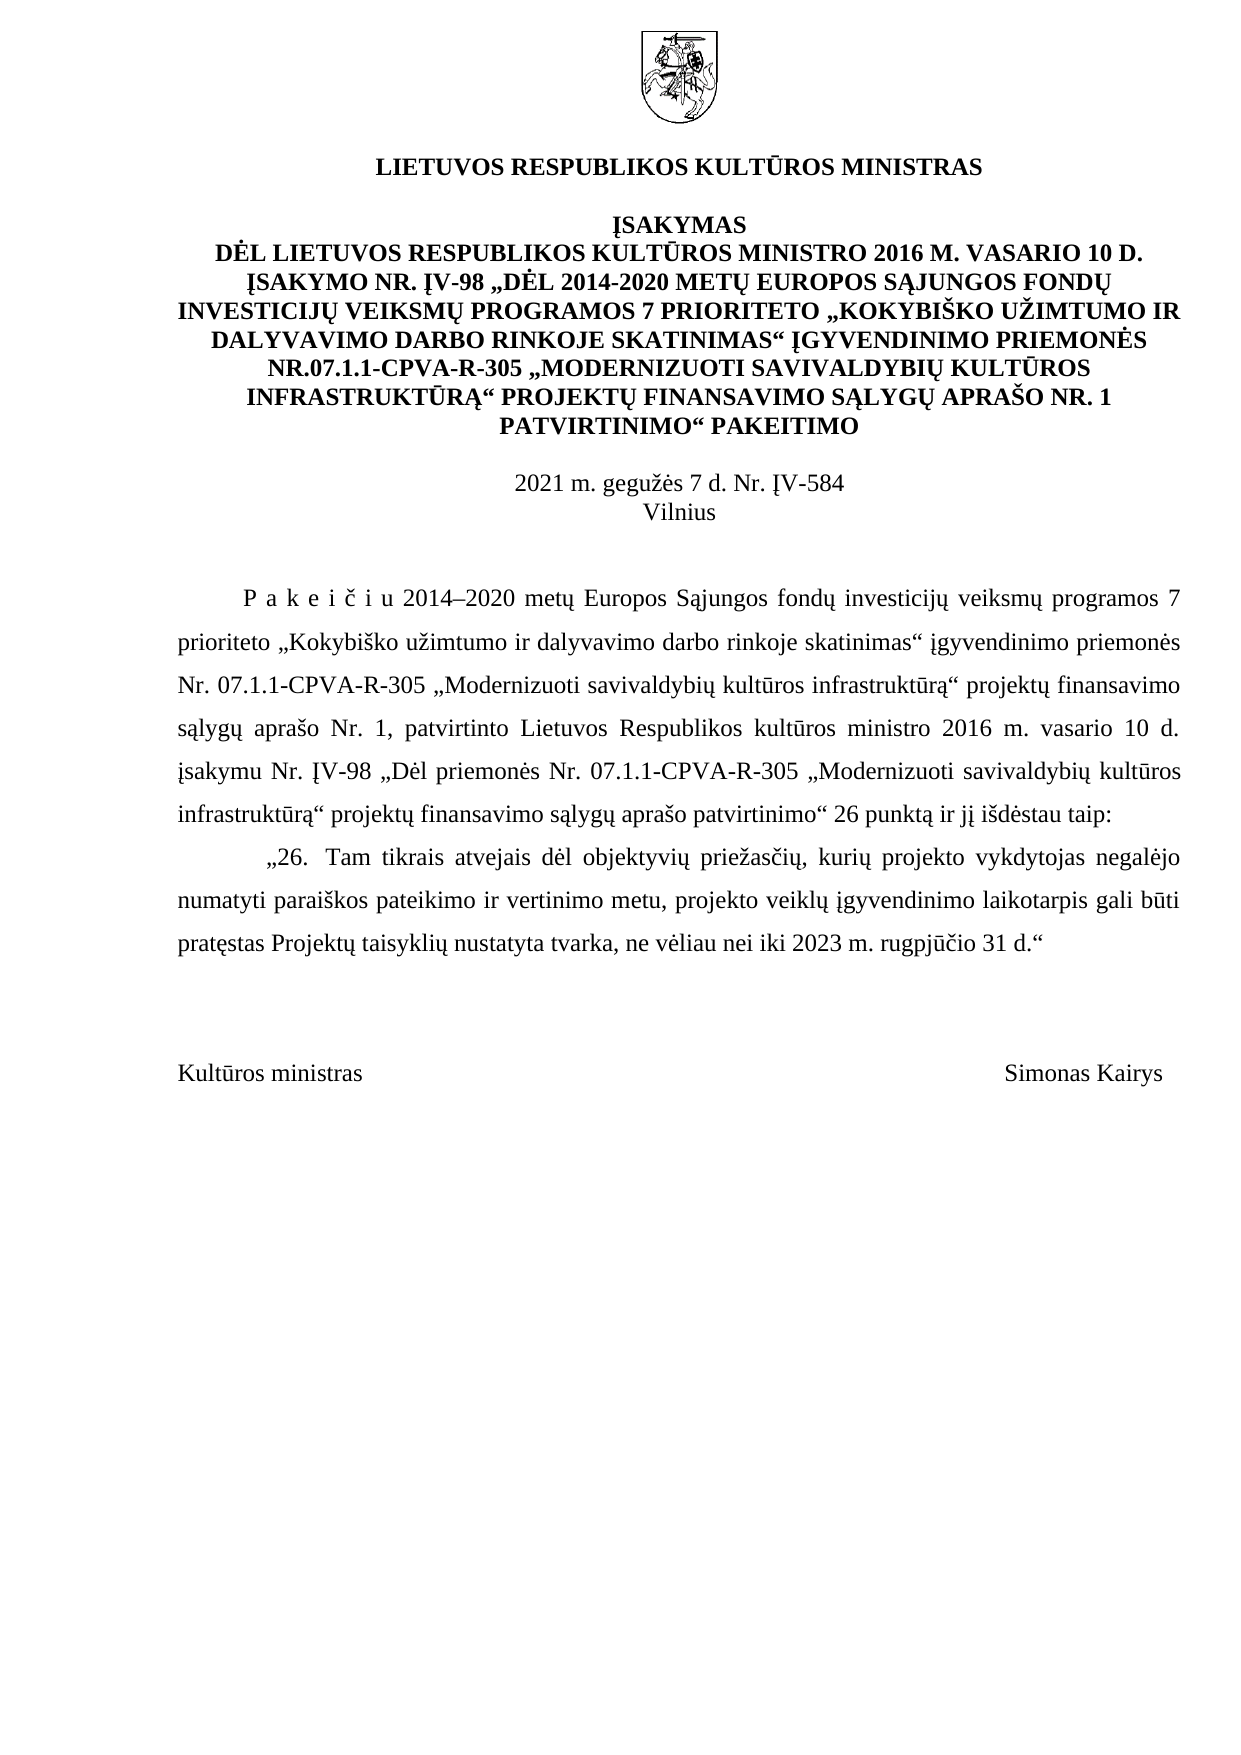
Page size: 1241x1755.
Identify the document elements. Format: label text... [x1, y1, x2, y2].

text LIETUVOS RESPUBLIKOS KULTŪROS MINISTRAS [177, 152, 1181, 181]
text P a k e i č i u 2014–2020 metų Europos Sąjungos fondų investicijų veiksmų programos 7 prioriteto „Kokybiško užimtumo ir dalyvavimo darbo rinkoje skatinimas“ įgyvendinimo priemonės Nr. 07.1.1-CPVA-R-305 „Modernizuoti savivaldybių kultūros infrastruktūrą“ projektų finansavimo sąlygų aprašo Nr. 1, patvirtinto Lietuvos Respublikos kultūros ministro 2016 m. vasario 10 d. įsakymu Nr. ĮV-98 „Dėl priemonės Nr. 07.1.1-CPVA-R-305 „Modernizuoti savivaldybių kultūros infrastruktūrą“ projektų finansavimo sąlygų aprašo patvirtinimo“ 26 punktą ir jį išdėstau taip: [177, 583, 1181, 828]
text Kultūros ministras Simonas Kairys [177, 1058, 1181, 1087]
text 2021 m. gegužės 7 d. Nr. ĮV-584 [177, 468, 1181, 497]
text Vilnius [177, 497, 1181, 526]
text „26. Tam tikrais atvejais dėl objektyvių priežasčių, kurių projekto vykdytojas negalėjo numatyti paraiškos pateikimo ir vertinimo metu, projekto veiklų įgyvendinimo laikotarpis gali būti pratęstas Projektų taisyklių nustatyta tvarka, ne vėliau nei iki 2023 m. rugpjūčio 31 d.“ [177, 842, 1181, 957]
text ĮSAKYMAS [177, 210, 1181, 238]
text DĖL LIETUVOS RESPUBLIKOS KULTŪROS MINISTRO 2016 M. VASARIO 10 D. ĮSAKYMO NR. ĮV-98 „DĖL 2014-2020 METŲ EUROPOS SĄJUNGOS FONDŲ INVESTICIJŲ VEIKSMŲ PROGRAMOS 7 PRIORITETO „KOKYBIŠKO UŽIMTUMO IR DALYVAVIMO DARBO RINKOJE SKATINIMAS“ ĮGYVENDINIMO PRIEMONĖS NR.07.1.1-CPVA-R-305 „MODERNIZUOTI SAVIVALDYBIŲ KULTŪROS INFRASTRUKTŪRĄ“ PROJEKTŲ FINANSAVIMO SĄLYGŲ APRAŠO NR. 1 PATVIRTINIMO“ PAKEITIMO [177, 238, 1181, 440]
